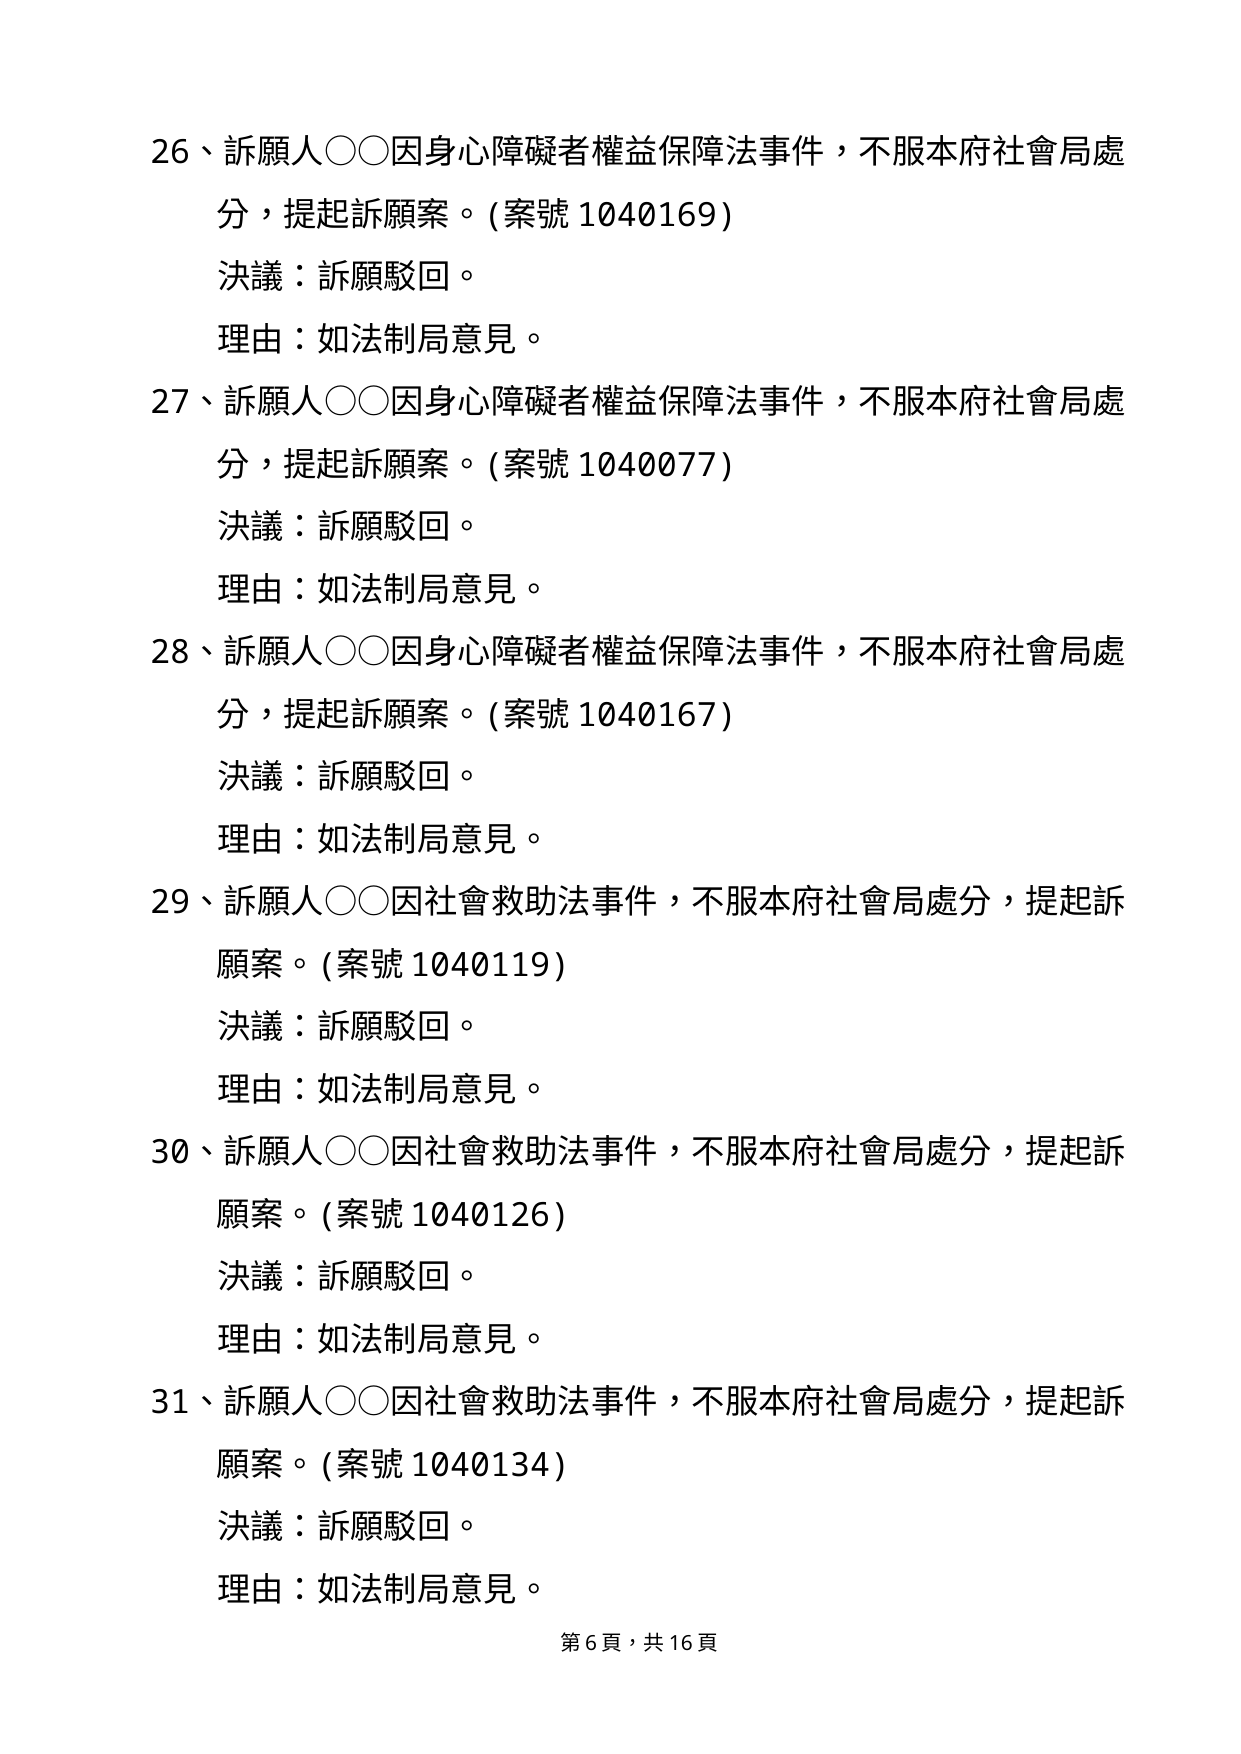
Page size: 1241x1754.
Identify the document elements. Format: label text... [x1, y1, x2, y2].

text 理由：如法制局意見。 [217, 295, 1128, 358]
text 理由：如法制局意見。 [217, 1045, 1128, 1108]
text 理由：如法制局意見。 [217, 1545, 1128, 1608]
text 26、訴願人○○因身心障礙者權益保障法事件，不服本府社會局處分，提起訴願案。(案號1040169) [150, 108, 1128, 233]
text 決議：訴願駁回。 [217, 233, 1128, 295]
text 理由：如法制局意見。 [217, 545, 1128, 608]
text 27、訴願人○○因身心障礙者權益保障法事件，不服本府社會局處分，提起訴願案。(案號1040077) [150, 358, 1128, 483]
text 理由：如法制局意見。 [217, 795, 1128, 858]
text 決議：訴願駁回。 [217, 1483, 1128, 1545]
text 決議：訴願駁回。 [217, 733, 1128, 795]
text 29、訴願人○○因社會救助法事件，不服本府社會局處分，提起訴願案。(案號1040119) [150, 858, 1128, 983]
text 決議：訴願駁回。 [217, 983, 1128, 1045]
text 30、訴願人○○因社會救助法事件，不服本府社會局處分，提起訴願案。(案號1040126) [150, 1108, 1128, 1233]
text 決議：訴願駁回。 [217, 483, 1128, 545]
text 28、訴願人○○因身心障礙者權益保障法事件，不服本府社會局處分，提起訴願案。(案號1040167) [150, 608, 1128, 733]
text 理由：如法制局意見。 [217, 1295, 1128, 1358]
text 決議：訴願駁回。 [217, 1233, 1128, 1295]
text 31、訴願人○○因社會救助法事件，不服本府社會局處分，提起訴願案。(案號1040134) [150, 1358, 1128, 1483]
